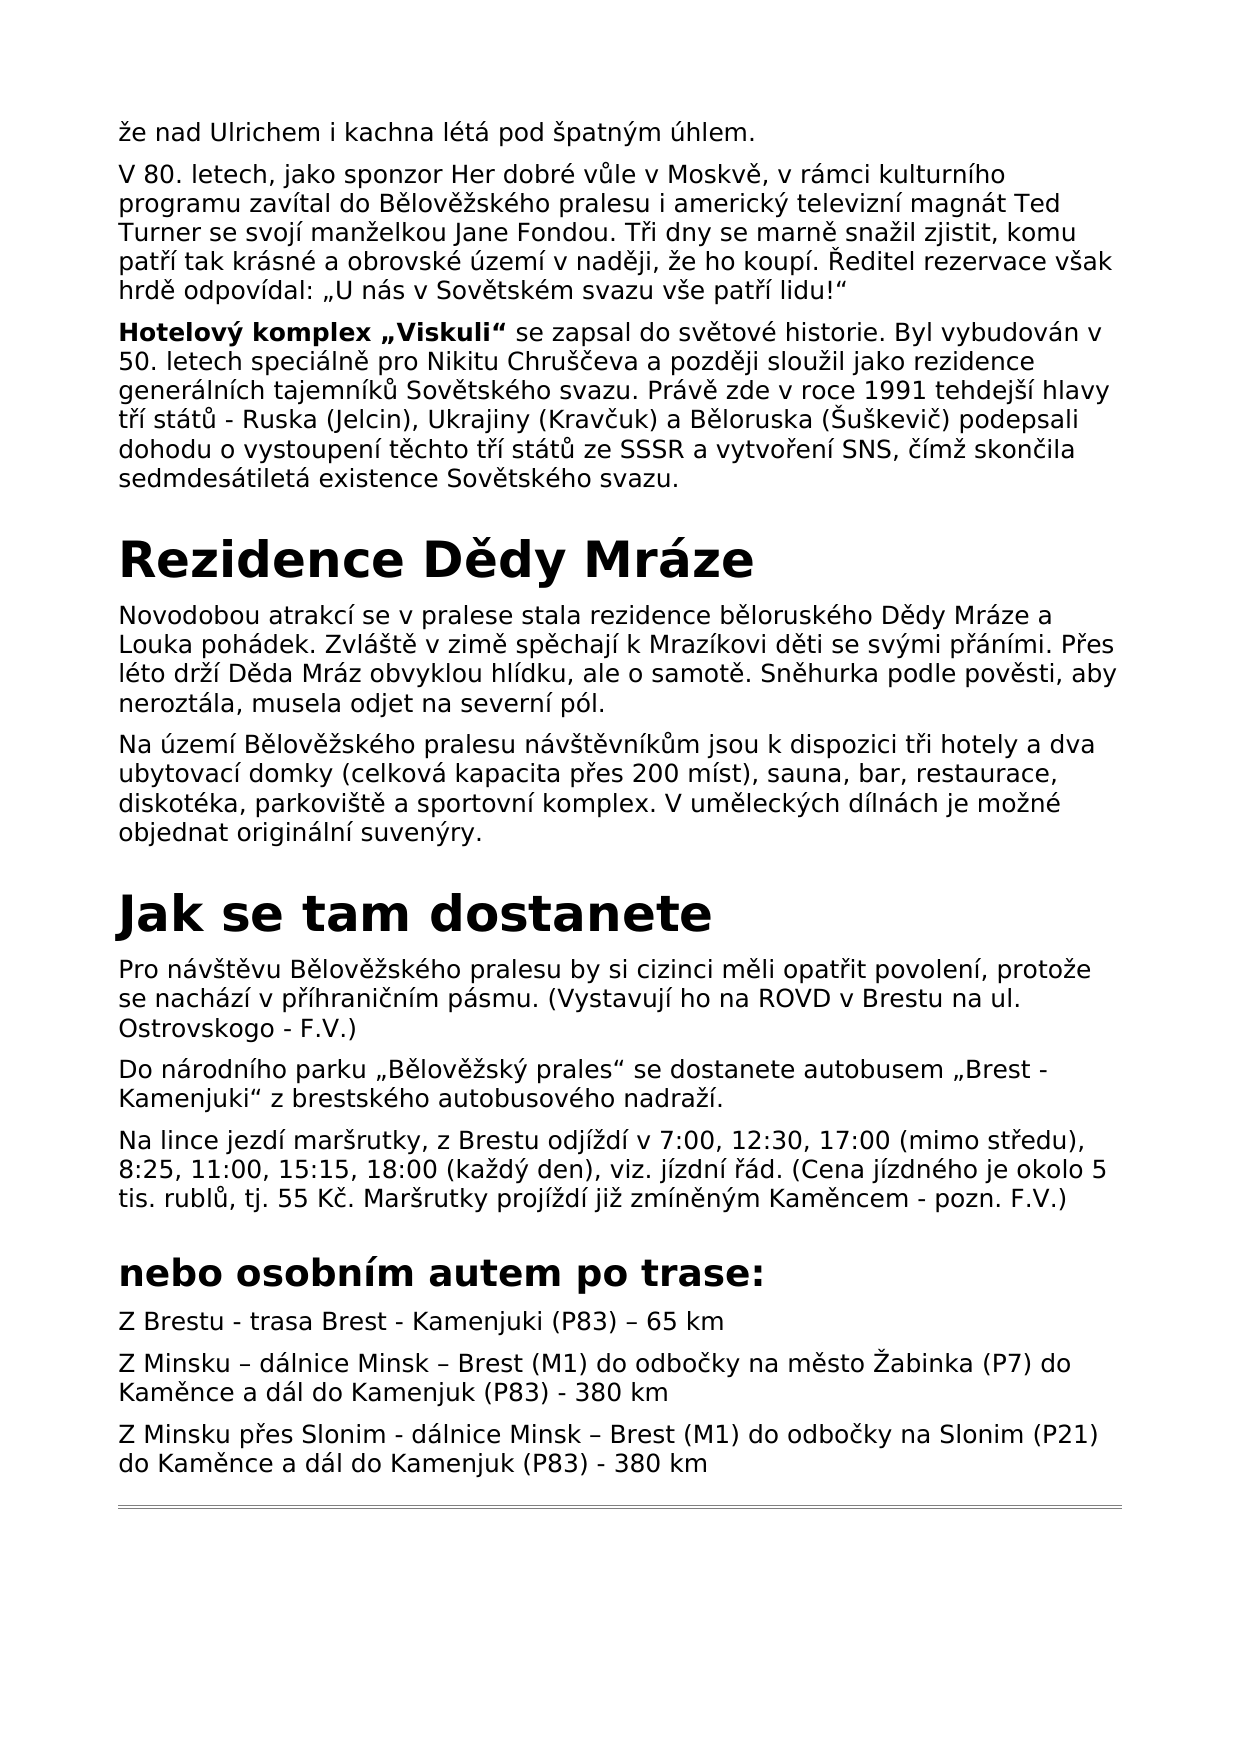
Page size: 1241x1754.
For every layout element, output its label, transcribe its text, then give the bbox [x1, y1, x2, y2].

text Hotelový komplex „Viskuli“ se zapsal do světové historie. Byl vybudován v 50. letech speciálně pro Nikitu Chruščeva a později sloužil jako rezidence generálních tajemníků Sovětského svazu. Právě zde v roce 1991 tehdejší hlavy tří států - Ruska (Jelcin), Ukrajiny (Kravčuk) a Běloruska (Šuškevič) podepsali dohodu o vystoupení těchto tří států ze SSSR a vytvoření SNS, čímž skončila sedmdesátiletá existence Sovětského svazu. [118, 318, 1122, 493]
text Pro návštěvu Bělověžského pralesu by si cizinci měli opatřit povolení, protože se nachází v příhraničním pásmu. (Vystavují ho na ROVD v Brestu na ul. Ostrovskogo - F.V.) [118, 955, 1122, 1043]
text Z Brestu - trasa Brest - Kamenjuki (P83) – 65 km [118, 1307, 1122, 1337]
text Z Minsku – dálnice Minsk – Brest (M1) do odbočky na město Žabinka (P7) do Kaměnce a dál do Kamenjuk (P83) - 380 km [118, 1349, 1122, 1407]
text že nad Ulrichem i kachna létá pod špatným úhlem. [118, 118, 1122, 147]
text V 80. letech, jako sponzor Her dobré vůle v Moskvě, v rámci kulturního programu zavítal do Bělověžského pralesu i americký televizní magnát Ted Turner se svojí manželkou Jane Fondou. Tři dny se marně snažil zjistit, komu patří tak krásné a obrovské území v naději, že ho koupí. Ředitel rezervace však hrdě odpovídal: „U nás v Sovětském svazu vše patří lidu!“ [118, 160, 1122, 306]
text Na území Bělověžského pralesu návštěvníkům jsou k dispozici tři hotely a dva ubytovací domky (celková kapacita přes 200 míst), sauna, bar, restaurace, diskotéka, parkoviště a sportovní komplex. V uměleckých dílnách je možné objednat originální suvenýry. [118, 731, 1122, 847]
subtitle Jak se tam dostanete [118, 885, 1122, 943]
subtitle nebo osobním autem po trase: [118, 1251, 1122, 1295]
text Do národního parku „Bělověžský prales“ se dostanete autobusem „Brest - Kamenjuki“ z brestského autobusového nadraží. [118, 1055, 1122, 1114]
text Z Minsku přes Slonim - dálnice Minsk – Brest (M1) do odbočky na Slonim (P21) do Kaměnce a dál do Kamenjuk (P83) - 380 km﻿ [118, 1420, 1122, 1478]
text Novodobou atrakcí se v pralese stala rezidence běloruského Dědy Mráze a Louka pohádek. Zvláště v zimě spěchají k Mrazíkovi děti se svými přáními. Přes léto drží Děda Mráz obvyklou hlídku, ale o samotě. Sněhurka podle pověsti, aby neroztála, musela odjet na severní pól. [118, 601, 1122, 718]
subtitle Rezidence Dědy Mráze [118, 531, 1122, 589]
text Na lince jezdí maršrutky, z Brestu odjíždí v 7:00, 12:30, 17:00 (mimo středu), 8:25, 11:00, 15:15, 18:00 (každý den), viz. jízdní řád. (Cena jízdného je okolo 5 tis. rublů, tj. 55 Kč. Maršrutky projíždí již zmíněným Kaměncem - pozn. F.V.) [118, 1126, 1122, 1214]
